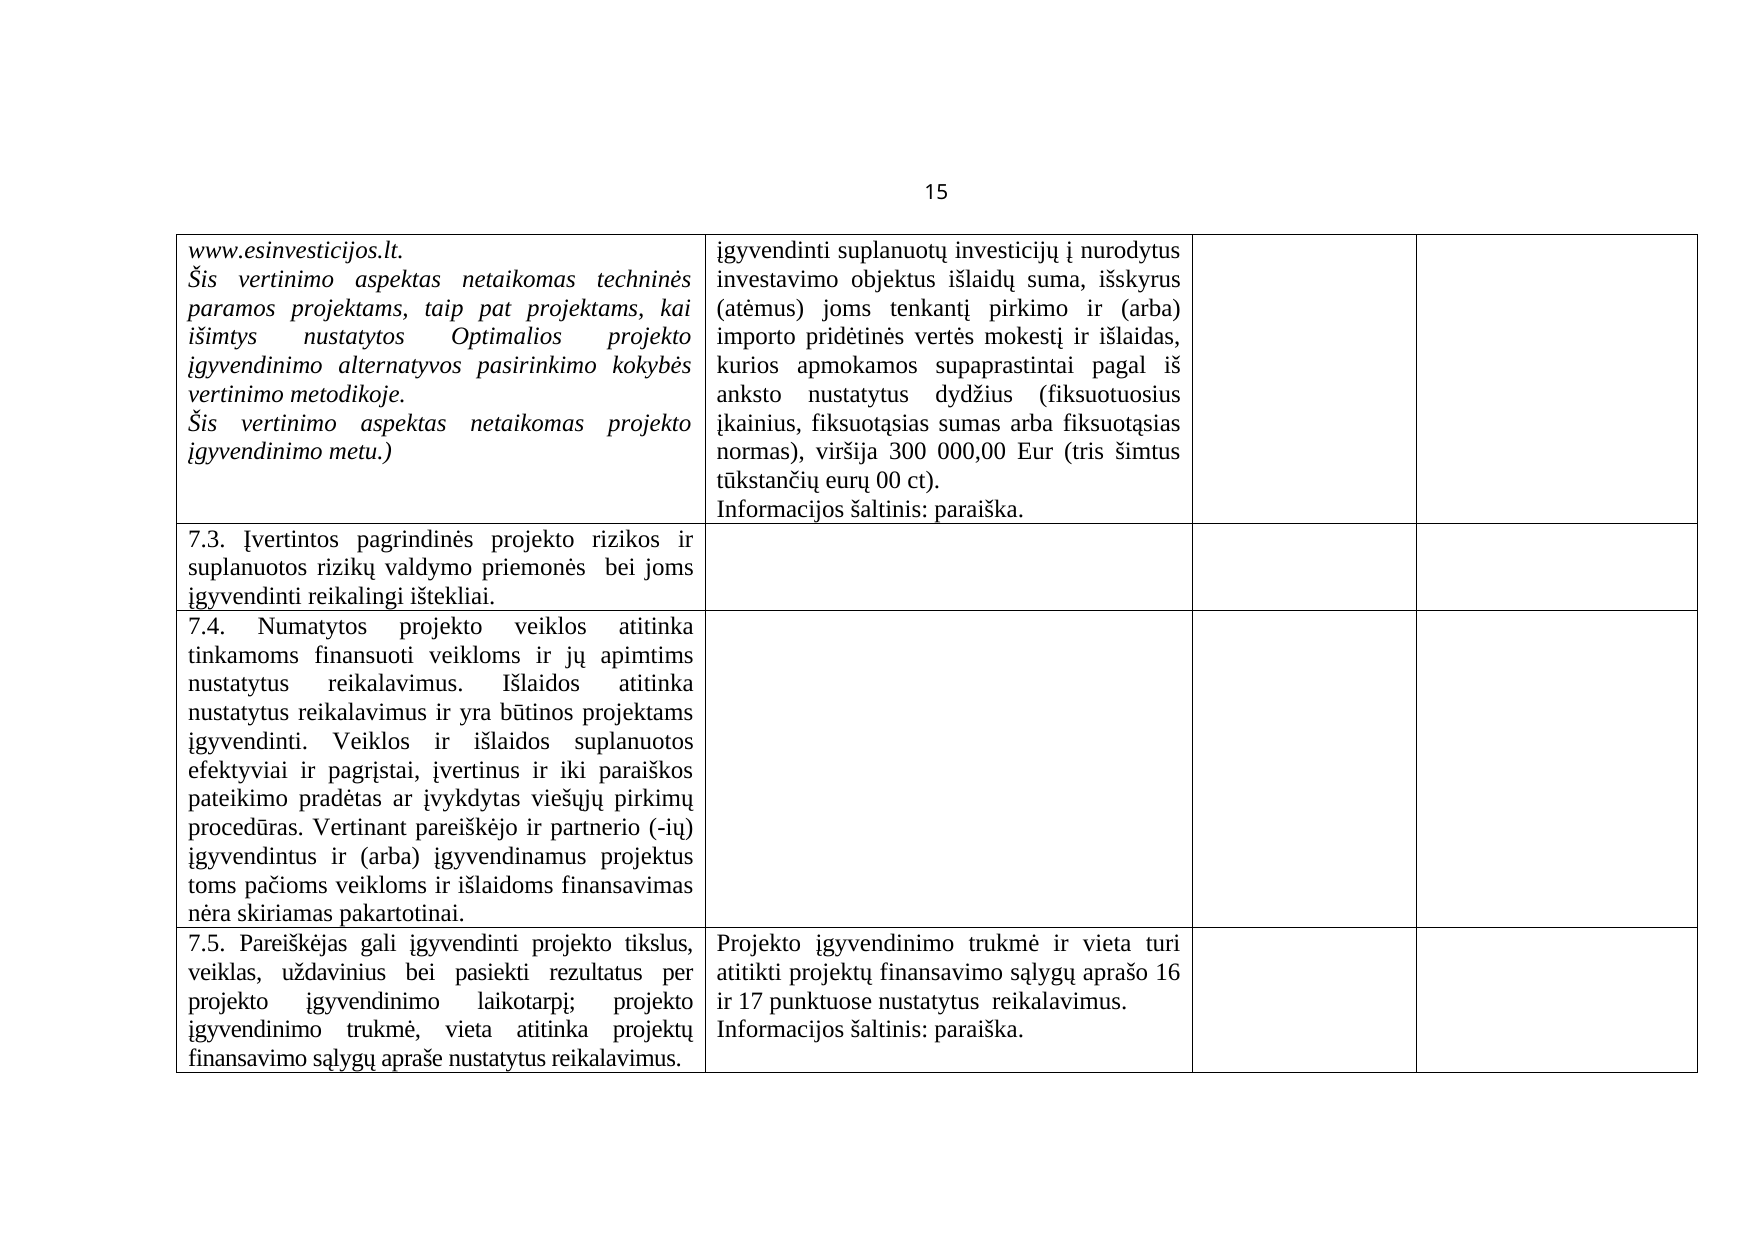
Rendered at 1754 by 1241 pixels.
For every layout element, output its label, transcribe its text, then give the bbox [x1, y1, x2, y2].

table_cell [1193, 524, 1416, 610]
table_cell 7.4. Numatytos projekto veiklos atitinka tinkamoms finansuoti veikloms ir jų apimtims nustatytus reikalavimus. Išlaidos atitinka nustatytus reikalavimus ir yra būtinos projektams įgyvendinti. Veiklos ir išlaidos suplanuotos efektyviai ir pagrįstai, įvertinus ir iki paraiškos pateikimo pradėtas ar įvykdytas viešųjų pirkimų procedūras. Vertinant pareiškėjo ir partnerio (-ių) įgyvendintus ir (arba) įgyvendinamus projektus toms pačioms veikloms ir išlaidoms finansavimas nėra skiriamas pakartotinai. [177, 611, 705, 927]
table_cell Projekto įgyvendinimo trukmė ir vieta turi atitikti projektų finansavimo sąlygų aprašo 16 ir 17 punktuose nustatytus reikalavimus. Informacijos šaltinis: paraiška. [706, 928, 1192, 1072]
table_cell 7.5. Pareiškėjas gali įgyvendinti projekto tikslus, veiklas, uždavinius bei pasiekti rezultatus per projekto įgyvendinimo laikotarpį; projekto įgyvendinimo trukmė, vieta atitinka projektų finansavimo sąlygų apraše nustatytus reikalavimus. [177, 928, 705, 1072]
table_cell 7.3. Įvertintos pagrindinės projekto rizikos ir suplanuotos rizikų valdymo priemonės bei joms įgyvendinti reikalingi ištekliai. [177, 524, 705, 610]
table_cell [1417, 524, 1697, 610]
table_cell [1193, 611, 1416, 927]
table_cell [706, 611, 1192, 927]
table_cell [1193, 235, 1416, 523]
table_cell [1417, 928, 1697, 1072]
table_cell [706, 524, 1192, 610]
table_cell [1417, 235, 1697, 523]
table_cell [1193, 928, 1416, 1072]
table_cell įgyvendinti suplanuotų investicijų į nurodytus investavimo objektus išlaidų suma, išskyrus (atėmus) joms tenkantį pirkimo ir (arba) importo pridėtinės vertės mokestį ir išlaidas, kurios apmokamos supaprastintai pagal iš anksto nustatytus dydžius (fiksuotuosius įkainius, fiksuotąsias sumas arba fiksuotąsias normas), viršija 300 000,00 Eur (tris šimtus tūkstančių eurų 00 ct). Informacijos šaltinis: paraiška. [706, 235, 1192, 523]
table_cell www.esinvesticijos.lt. Šis vertinimo aspektas netaikomas techninės paramos projektams, taip pat projektams, kai išimtys nustatytos Optimalios projekto įgyvendinimo alternatyvos pasirinkimo kokybės vertinimo metodikoje. Šis vertinimo aspektas netaikomas projekto įgyvendinimo metu.) [177, 235, 705, 523]
table_cell [1417, 611, 1697, 927]
